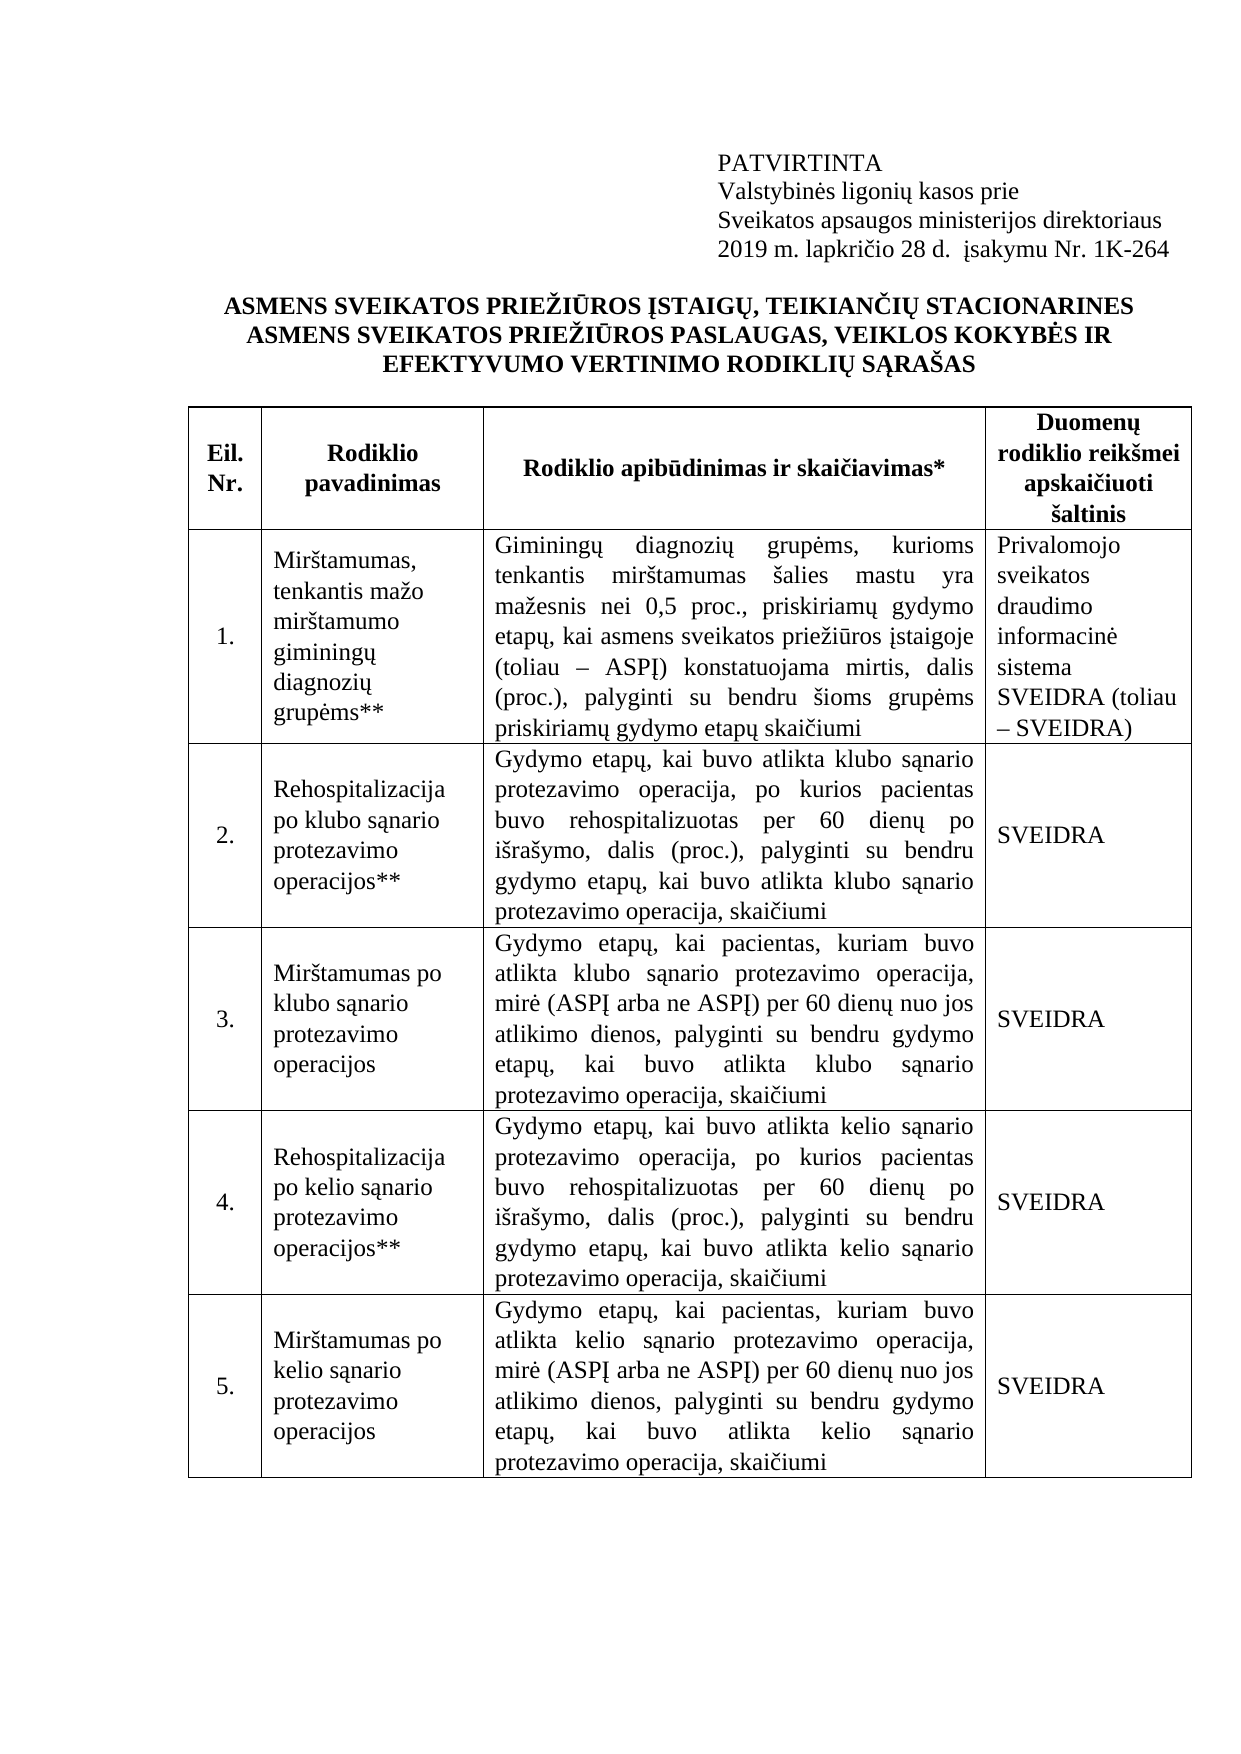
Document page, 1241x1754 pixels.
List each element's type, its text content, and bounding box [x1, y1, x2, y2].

table_cell SVEIDRA [986, 1111, 1191, 1294]
text Sveikatos apsaugos ministerijos direktoriaus [582, 205, 1181, 234]
table_cell Gydymo etapų, kai pacientas, kuriam buvo atlikta klubo sąnario protezavimo operacija, mirė (ASPĮ arba ne ASPĮ) per 60 dienų nuo jos atlikimo dienos, palyginti su bendru gydymo etapų, kai buvo atlikta klubo sąnario protezavimo operacija, skaičiumi [484, 928, 985, 1110]
table_header Duomenų rodiklio reikšmei apskaičiuoti šaltinis [986, 408, 1191, 529]
table_cell SVEIDRA [986, 744, 1191, 927]
table_header Rodiklio apibūdinimas ir skaičiavimas* [484, 408, 985, 529]
table_cell 1. [189, 530, 261, 743]
table_cell Rehospitalizacija po kelio sąnario protezavimo operacijos** [262, 1111, 483, 1294]
table_header Eil. Nr. [189, 408, 261, 529]
text Valstybinės ligonių kasos prie [582, 176, 1181, 205]
table_cell Mirštamumas po kelio sąnario protezavimo operacijos [262, 1295, 483, 1477]
table_cell 5. [189, 1295, 261, 1477]
table_cell SVEIDRA [986, 928, 1191, 1110]
table_cell Gydymo etapų, kai pacientas, kuriam buvo atlikta kelio sąnario protezavimo operacija, mirė (ASPĮ arba ne ASPĮ) per 60 dienų nuo jos atlikimo dienos, palyginti su bendru gydymo etapų, kai buvo atlikta kelio sąnario protezavimo operacija, skaičiumi [484, 1295, 985, 1477]
table_cell Gydymo etapų, kai buvo atlikta klubo sąnario protezavimo operacija, po kurios pacientas buvo rehospitalizuotas per 60 dienų po išrašymo, dalis (proc.), palyginti su bendru gydymo etapų, kai buvo atlikta klubo sąnario protezavimo operacija, skaičiumi [484, 744, 985, 927]
table_header Rodiklio pavadinimas [262, 408, 483, 529]
text ASMENS SVEIKATOS PRIEŽIŪROS ĮSTAIGŲ, TEIKIANČIŲ STACIONARINES ASMENS SVEIKATOS PRIEŽIŪROS PASLAUGAS, VEIKLOS KOKYBĖS IR EFEKTYVUMO VERTINIMO RODIKLIŲ SĄRAŠAS [177, 291, 1181, 378]
text 2019 m. lapkričio 28 d. įsakymu Nr. 1K-264 [582, 234, 1181, 263]
table_cell Mirštamumas po klubo sąnario protezavimo operacijos [262, 928, 483, 1110]
table_cell Gydymo etapų, kai buvo atlikta kelio sąnario protezavimo operacija, po kurios pacientas buvo rehospitalizuotas per 60 dienų po išrašymo, dalis (proc.), palyginti su bendru gydymo etapų, kai buvo atlikta kelio sąnario protezavimo operacija, skaičiumi [484, 1111, 985, 1294]
table_cell 2. [189, 744, 261, 927]
text PATVIRTINTA [582, 148, 1181, 176]
table_cell Privalomojo sveikatos draudimo informacinė sistema SVEIDRA (toliau – SVEIDRA) [986, 530, 1191, 743]
table_cell SVEIDRA [986, 1295, 1191, 1477]
table_cell Giminingų diagnozių grupėms, kurioms tenkantis mirštamumas šalies mastu yra mažesnis nei 0,5 proc., priskiriamų gydymo etapų, kai asmens sveikatos priežiūros įstaigoje (toliau – ASPĮ) konstatuojama mirtis, dalis (proc.), palyginti su bendru šioms grupėms priskiriamų gydymo etapų skaičiumi [484, 530, 985, 743]
table_cell 4. [189, 1111, 261, 1294]
table_cell 3. [189, 928, 261, 1110]
table_cell Rehospitalizacija po klubo sąnario protezavimo operacijos** [262, 744, 483, 927]
table_cell Mirštamumas, tenkantis mažo mirštamumo giminingų diagnozių grupėms** [262, 530, 483, 743]
